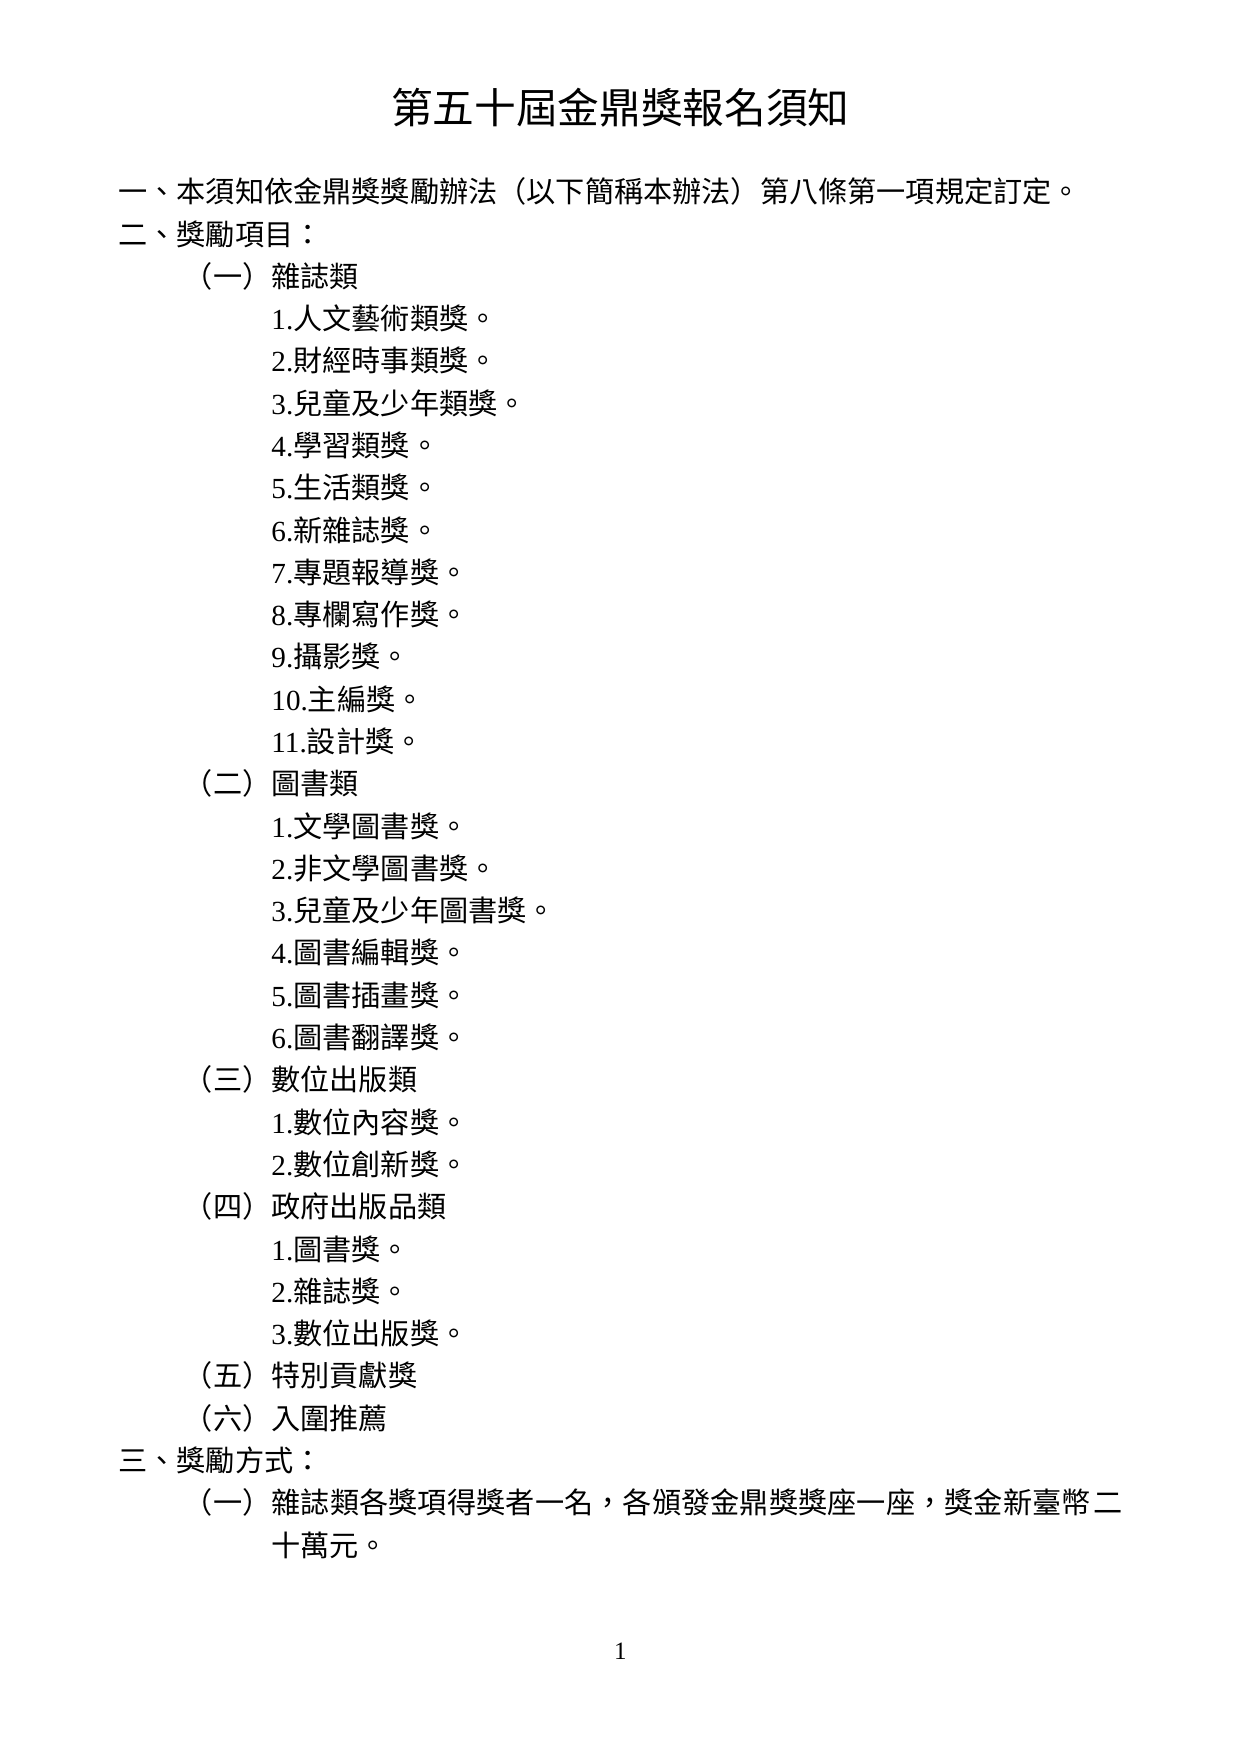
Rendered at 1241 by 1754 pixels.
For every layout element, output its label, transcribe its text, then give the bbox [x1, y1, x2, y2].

text 三、獎勵方式： [118, 1438, 1122, 1480]
text （五）特別貢獻獎 [184, 1353, 1122, 1395]
text 5.圖書插畫獎。 [271, 972, 1122, 1015]
text 4.圖書編輯獎。 [271, 930, 1122, 972]
text 1.人文藝術類獎。 [271, 296, 1122, 338]
text （四）政府出版品類 [184, 1184, 1122, 1226]
text 二、獎勵項目： [118, 211, 1122, 253]
text 10.主編獎。 [271, 676, 1122, 719]
text 1.文學圖書獎。 [271, 803, 1122, 846]
text 11.設計獎。 [271, 719, 1122, 761]
text 3.兒童及少年類獎。 [271, 380, 1122, 423]
text 第五十屆金鼎獎報名須知 [118, 75, 1122, 135]
text 2.財經時事類獎。 [271, 338, 1122, 380]
text 2.數位創新獎。 [271, 1142, 1122, 1184]
text 2.非文學圖書獎。 [271, 846, 1122, 888]
text 7.專題報導獎。 [271, 549, 1122, 592]
text （一）雜誌類各獎項得獎者一名，各頒發金鼎獎獎座一座，獎金新臺幣二十萬元。 [184, 1480, 1122, 1564]
text 6.新雜誌獎。 [271, 507, 1122, 549]
text （二）圖書類 [184, 761, 1122, 803]
text 3.數位出版獎。 [271, 1311, 1122, 1353]
text 9.攝影獎。 [271, 634, 1122, 676]
text 5.生活類獎。 [271, 465, 1122, 507]
text （一）雜誌類 [184, 253, 1122, 296]
text 4.學習類獎。 [271, 423, 1122, 465]
text （三）數位出版類 [184, 1057, 1122, 1099]
text 1.圖書獎。 [271, 1226, 1122, 1268]
text 一、本須知依金鼎獎獎勵辦法（以下簡稱本辦法）第八條第一項規定訂定。 [118, 169, 1122, 211]
text 3.兒童及少年圖書獎。 [271, 888, 1122, 930]
text 1.數位內容獎。 [271, 1099, 1122, 1142]
text 8.專欄寫作獎。 [271, 592, 1122, 634]
text 2.雜誌獎。 [271, 1268, 1122, 1311]
text （六）入圍推薦 [184, 1395, 1122, 1438]
text 6.圖書翻譯獎。 [271, 1015, 1122, 1057]
